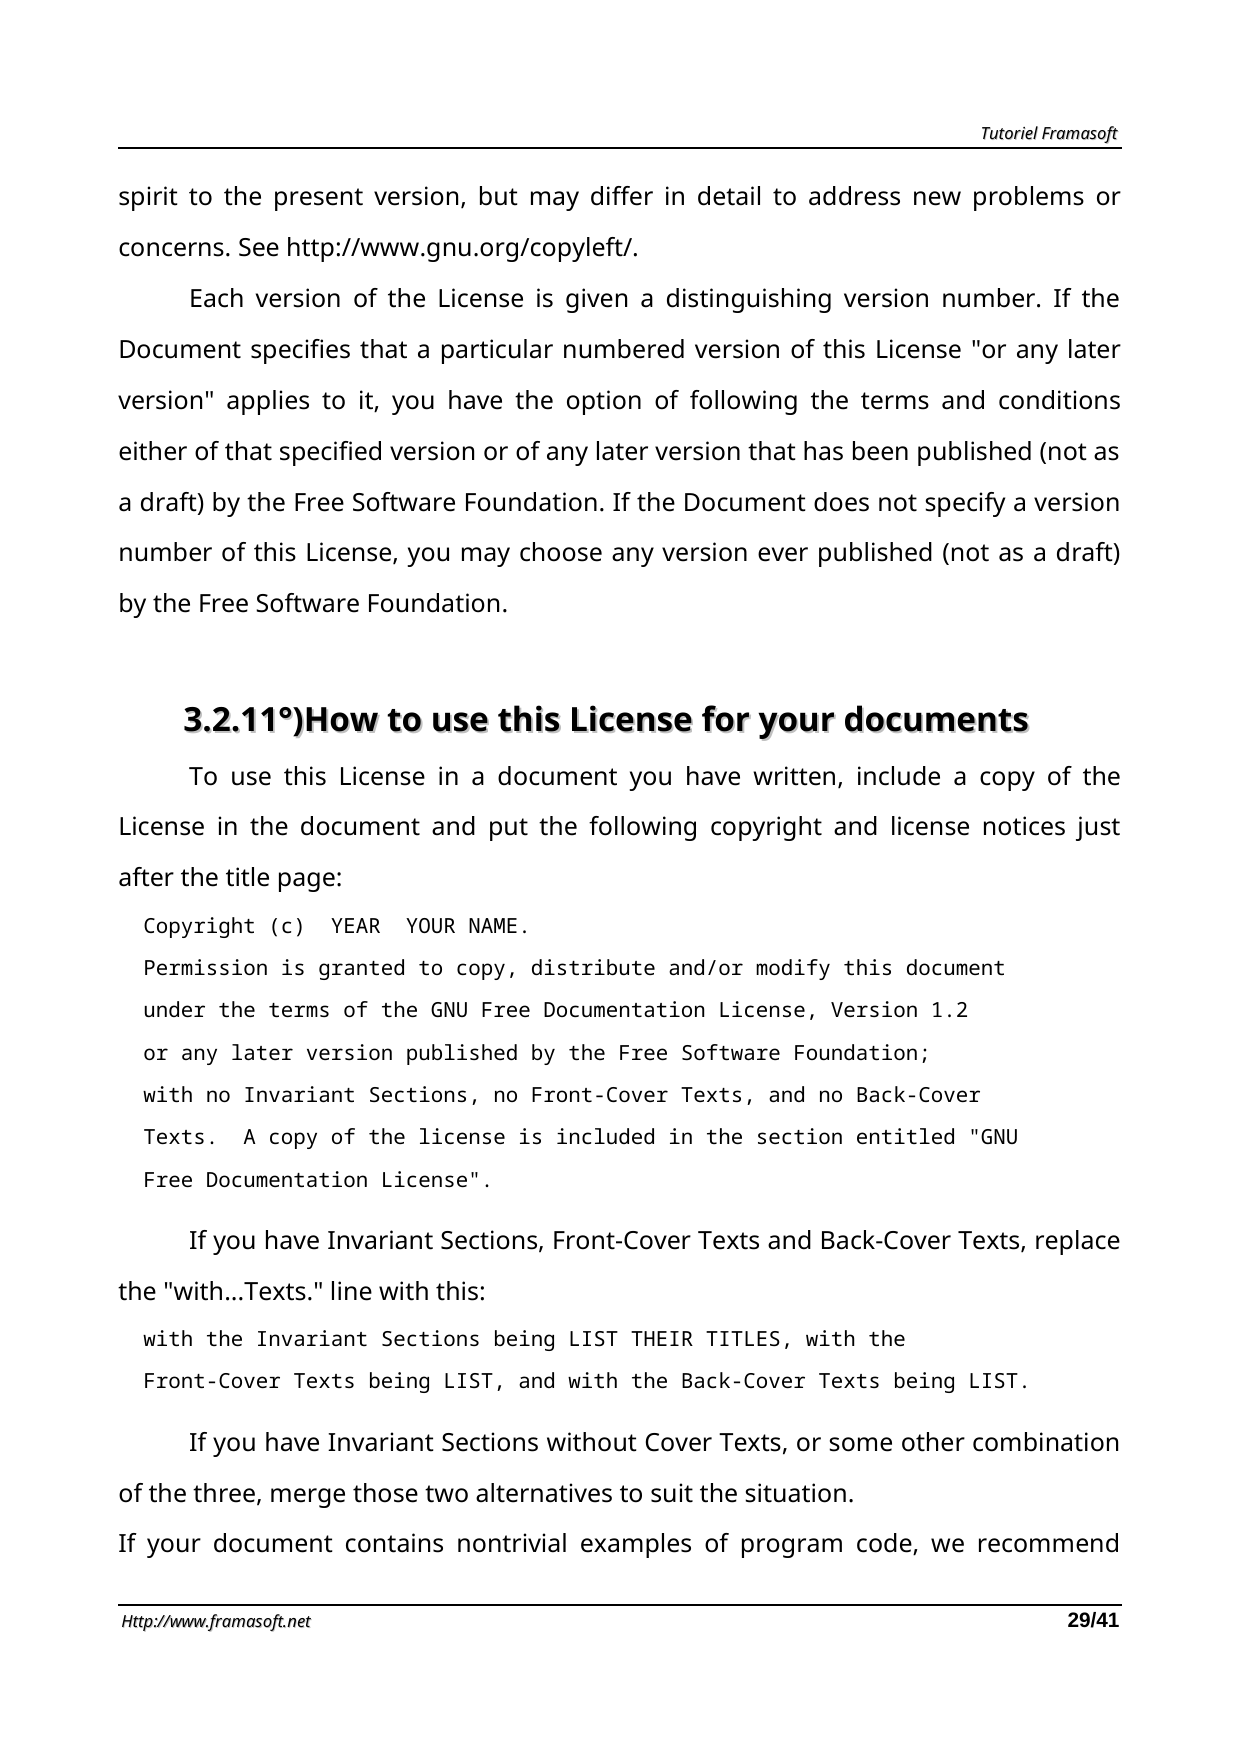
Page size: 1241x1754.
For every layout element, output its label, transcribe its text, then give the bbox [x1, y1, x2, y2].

text or any later version published by the Free Software Foundation; [118, 1038, 1122, 1066]
text Free Documentation License". [118, 1165, 1122, 1193]
text Each version of the License is given a distinguishing version number. If the Document specifies that a particular numbered version of this License "or any later version" applies to it, you have the option of following the terms and conditions either of that specified version or of any later version that has been published (not as a draft) by the Free Software Foundation. If the Document does not specify a version number of this License, you may choose any version ever published (not as a draft) by the Free Software Foundation. [118, 280, 1122, 620]
text with no Invariant Sections, no Front-Cover Texts, and no Back-Cover [118, 1080, 1122, 1108]
text under the terms of the GNU Free Documentation License, Version 1.2 [118, 996, 1122, 1024]
text If you have Invariant Sections without Cover Texts, or some other combination of the three, merge those two alternatives to suit the situation. [118, 1424, 1122, 1509]
text To use this License in a document you have written, include a copy of the License in the document and put the following copyright and license notices just after the title page: [118, 758, 1122, 894]
subtitle How to use this License for your documents [118, 696, 1122, 741]
text with the Invariant Sections being LIST THEIR TITLES, with the [118, 1324, 1122, 1352]
text Texts. A copy of the license is included in the section entitled "GNU [118, 1122, 1122, 1151]
text Permission is granted to copy, distribute and/or modify this document [118, 953, 1122, 981]
text If your document contains nontrivial examples of program code, we recommend [118, 1526, 1122, 1560]
text spirit to the present version, but may differ in detail to address new problems or concerns. See http://www.gnu.org/copyleft/. [118, 178, 1122, 263]
text Front-Cover Texts being LIST, and with the Back-Cover Texts being LIST. [118, 1367, 1122, 1395]
text If you have Invariant Sections, Front-Cover Texts and Back-Cover Texts, replace the "with...Texts." line with this: [118, 1222, 1122, 1307]
text Copyright (c) YEAR YOUR NAME. [118, 911, 1122, 939]
